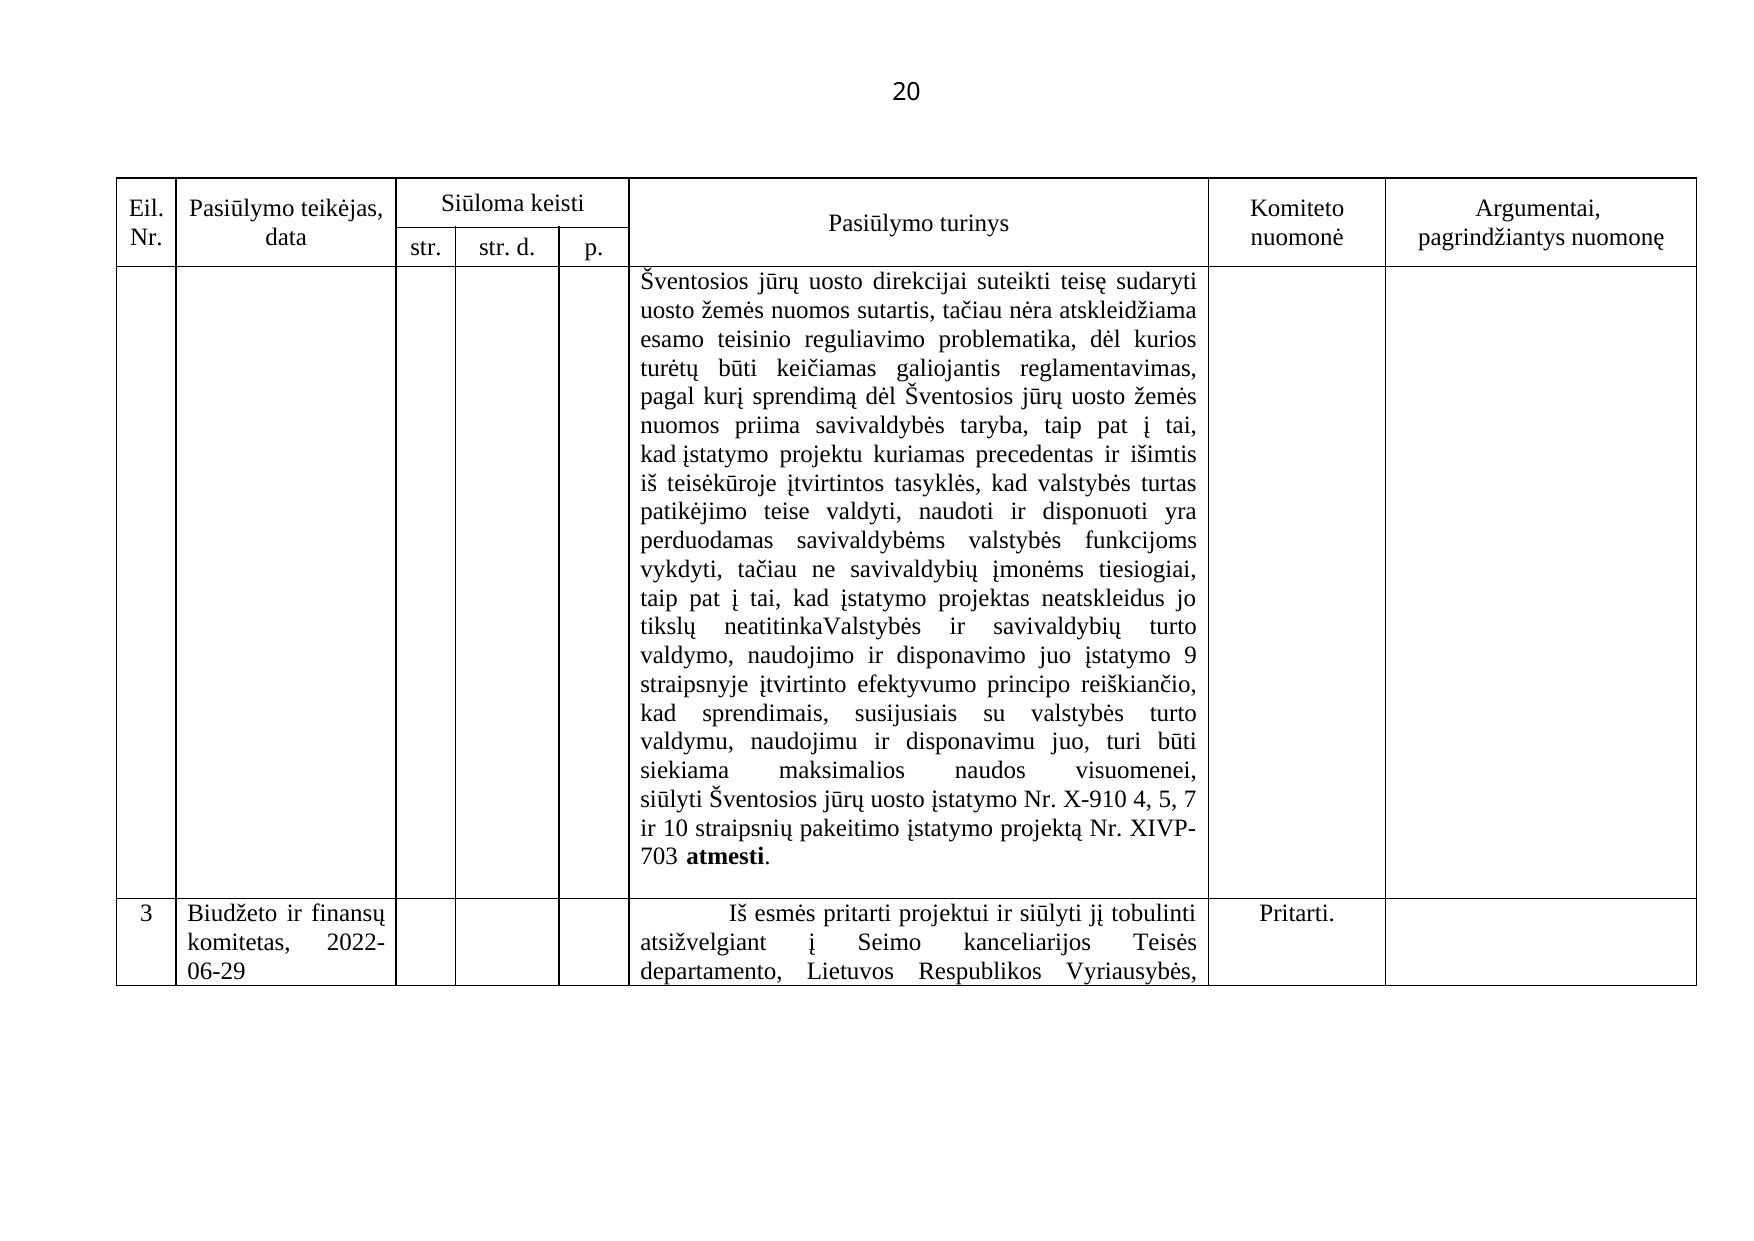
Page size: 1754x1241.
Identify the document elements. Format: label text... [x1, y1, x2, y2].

table_cell [117, 267, 175, 898]
table_cell [397, 899, 455, 984]
table_cell [1386, 267, 1696, 898]
table_header Eil. Nr. [117, 179, 175, 266]
table_cell [456, 267, 558, 898]
table_cell [1209, 267, 1385, 898]
table_cell str. d. [456, 228, 558, 266]
table_header Komiteto nuomonė [1209, 179, 1385, 266]
table_cell [560, 899, 628, 984]
table_cell [560, 267, 628, 898]
table_cell Biudžeto ir finansų komitetas, 2022-06-29 [177, 899, 395, 984]
table_cell p. [560, 228, 628, 266]
table_cell [397, 267, 455, 898]
table_cell str. [397, 228, 455, 266]
table_cell Pritarti. [1209, 899, 1385, 984]
table_cell [1386, 899, 1696, 984]
table_cell [177, 267, 395, 898]
table_header Siūloma keisti [397, 179, 628, 226]
table_cell Šventosios jūrų uosto direkcijai suteikti teisę sudaryti uosto žemės nuomos sutartis, tačiau nėra atskleidžiama esamo teisinio reguliavimo problematika, dėl kurios turėtų būti keičiamas galiojantis reglamentavimas, pagal kurį sprendimą dėl Šventosios jūrų uosto žemės nuomos priima savivaldybės taryba, taip pat į tai, kad įstatymo projektu kuriamas precedentas ir išimtis iš teisėkūroje įtvirtintos tasyklės, kad valstybės turtas patikėjimo teise valdyti, naudoti ir disponuoti yra perduodamas savivaldybėms valstybės funkcijoms vykdyti, tačiau ne savivaldybių įmonėms tiesiogiai, taip pat į tai, kad įstatymo projektas neatskleidus jo tikslų neatitinkaValstybės ir savivaldybių turto valdymo, naudojimo ir disponavimo juo įstatymo 9 straipsnyje įtvirtinto efektyvumo principo reiškiančio, kad sprendimais, susijusiais su valstybės turto valdymu, naudojimu ir disponavimu juo, turi būti siekiama maksimalios naudos visuomenei, siūlyti Šventosios jūrų uosto įstatymo Nr. X-910 4, 5, 7 ir 10 straipsnių pakeitimo įstatymo projektą Nr. XIVP-703 atmesti. [630, 267, 1208, 898]
table_cell [456, 899, 558, 984]
table_header Pasiūlymo turinys [630, 179, 1208, 266]
table_cell 3 [117, 899, 175, 984]
table_cell Iš esmės pritarti projektui ir siūlyti jį tobulinti atsižvelgiant į Seimo kanceliarijos Teisės departamento, Lietuvos Respublikos Vyriausybės, [630, 899, 1208, 984]
table_header Pasiūlymo teikėjas, data [177, 179, 395, 266]
table_header Argumentai, pagrindžiantys nuomonę [1386, 179, 1696, 266]
